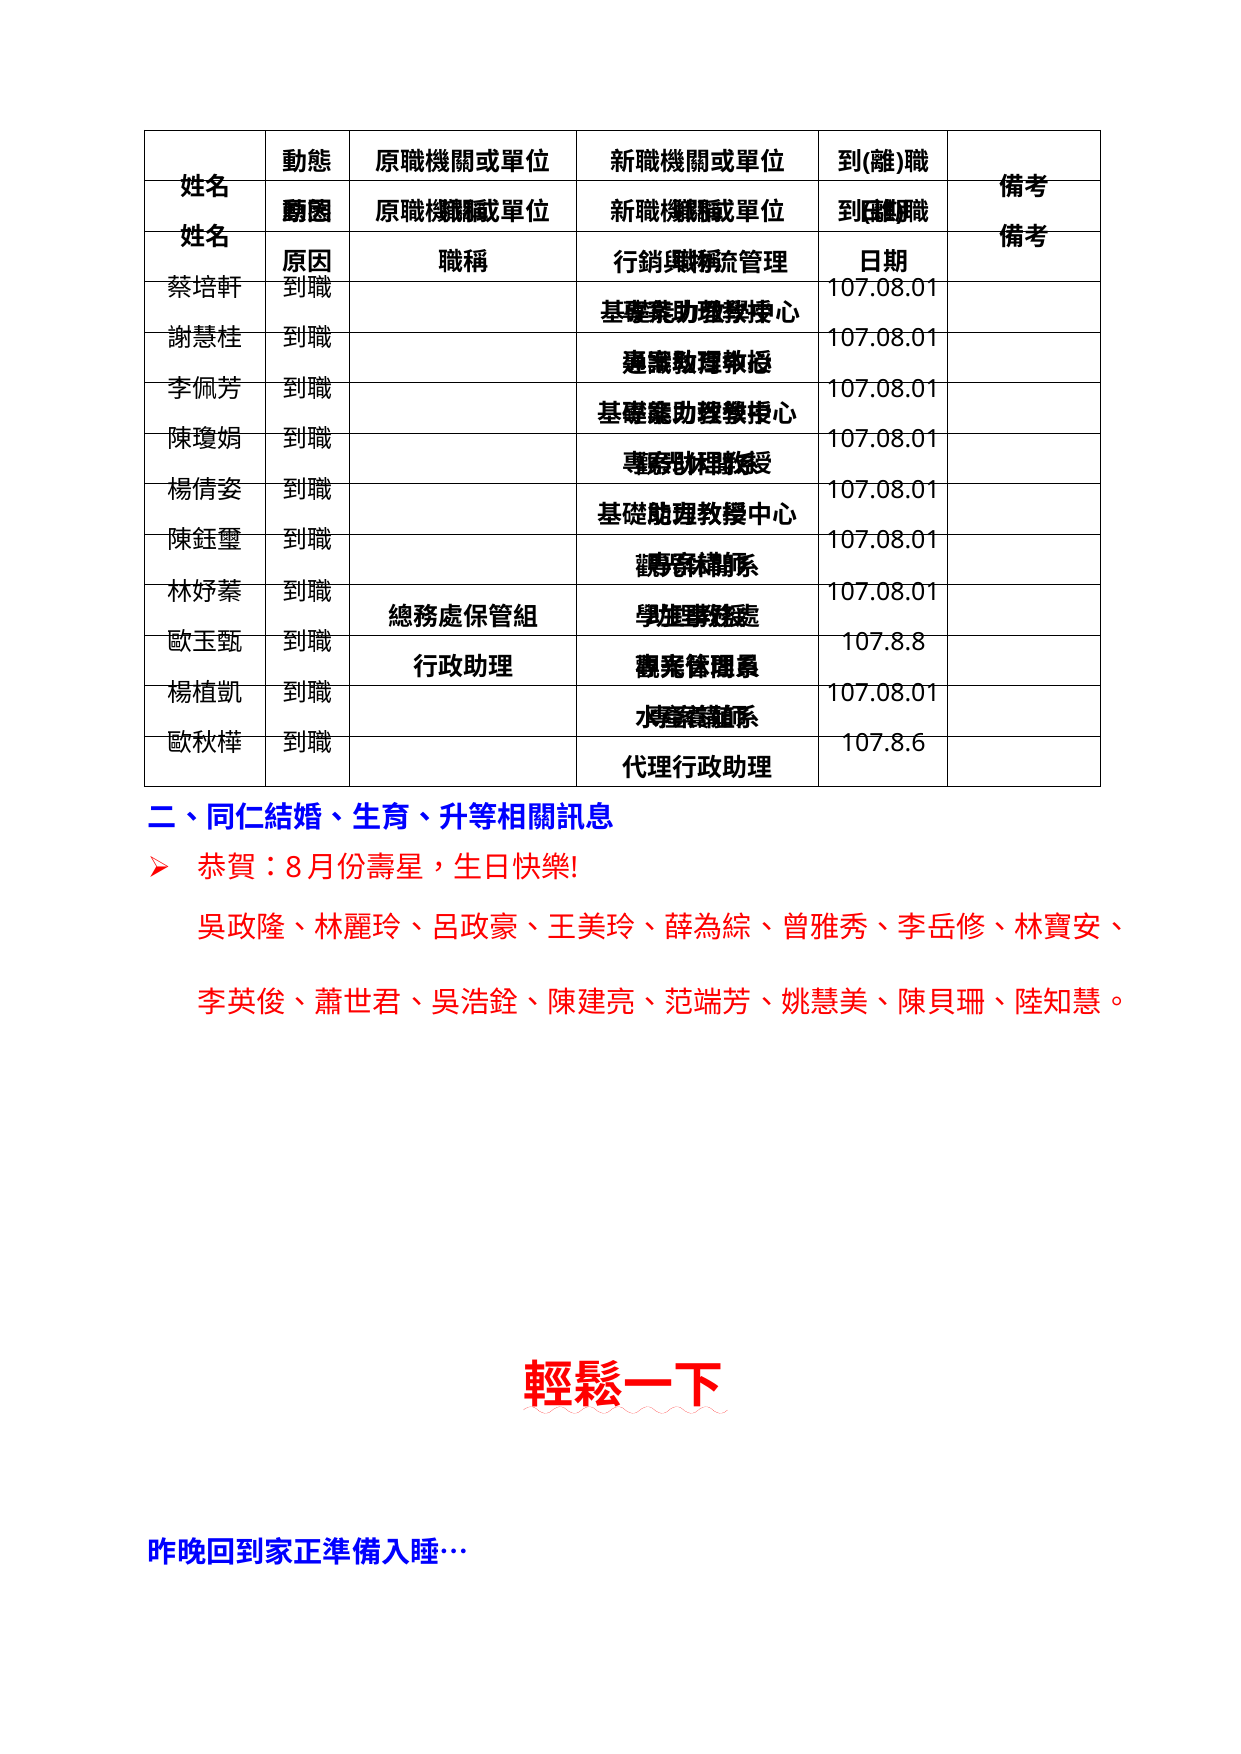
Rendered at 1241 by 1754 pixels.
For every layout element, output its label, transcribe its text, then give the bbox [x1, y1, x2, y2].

table_cell 107.08.01 [819, 282, 947, 382]
table_cell [350, 383, 576, 483]
table_cell 歐玉甄 [145, 585, 265, 685]
table_cell 基礎能力教學中心 專案講師 [577, 484, 818, 584]
text 輕鬆一下 [148, 1343, 1144, 1418]
text 昨晚回到家正準備入睡… [148, 1512, 1144, 1587]
text 二、同仁結婚、生育、升等相關訊息 [148, 277, 1144, 837]
table_cell [350, 484, 576, 584]
table_header 到(離)職 日期 [819, 181, 947, 281]
table_cell [948, 585, 1100, 685]
table_header 動態 原因 [266, 181, 349, 281]
table_cell 基礎能力教學中心 專案助理教授 [577, 383, 818, 483]
table_header 備考 [948, 131, 1100, 180]
table_cell 到職 [266, 585, 349, 685]
table_header 備考 [948, 181, 1100, 281]
list 恭賀：8月份壽星，生日快樂! [148, 837, 1144, 887]
table_cell 基礎能力教學中心 專案助理教授 [577, 282, 818, 382]
table_header 姓名 [145, 181, 265, 281]
table_cell 謝慧桂 [145, 282, 265, 382]
table_cell [948, 282, 1100, 382]
table_cell 107.08.01 [819, 383, 947, 483]
table_cell [948, 484, 1100, 584]
text 吳政隆、林麗玲、呂政豪、王美玲、薛為綜、曾雅秀、李岳修、林寶安、李英俊、蕭世君、吳浩銓、陳建亮、范端芳、姚慧美、陳貝珊、陸知慧。 [198, 887, 1144, 1037]
table_cell 歐秋樺 [145, 686, 265, 786]
table_header 動態 原因 [266, 131, 349, 180]
table_cell [350, 282, 576, 382]
table_header 原職機關或單位 職稱 [350, 131, 576, 180]
table_cell [350, 686, 576, 786]
table_cell 水產養殖系 代理行政助理 [577, 686, 818, 786]
table_cell 107.8.6 [819, 686, 947, 786]
table_cell 到職 [266, 383, 349, 483]
table_cell 到職 [266, 282, 349, 382]
table_cell 總務處保管組 行政助理 [350, 585, 576, 685]
table_cell 陳瓊娟 [145, 383, 265, 483]
table_header 新職機關或單位 職稱 [577, 131, 818, 180]
table_header 到(離)職 日期 [819, 131, 947, 180]
table_cell 到職 [266, 484, 349, 584]
table_cell 107.08.01 [819, 484, 947, 584]
table_cell [948, 686, 1100, 786]
table_cell 陳鈺璽 [145, 484, 265, 584]
table_cell [948, 383, 1100, 483]
table_cell 到職 [266, 686, 349, 786]
table_cell 學生事務處 專案管理員 [577, 585, 818, 685]
table_header 新職機關或單位 職稱 [577, 181, 818, 281]
table_cell 107.8.8 [819, 585, 947, 685]
table_header 姓名 [145, 131, 265, 180]
table_header 原職機關或單位 職稱 [350, 181, 576, 281]
